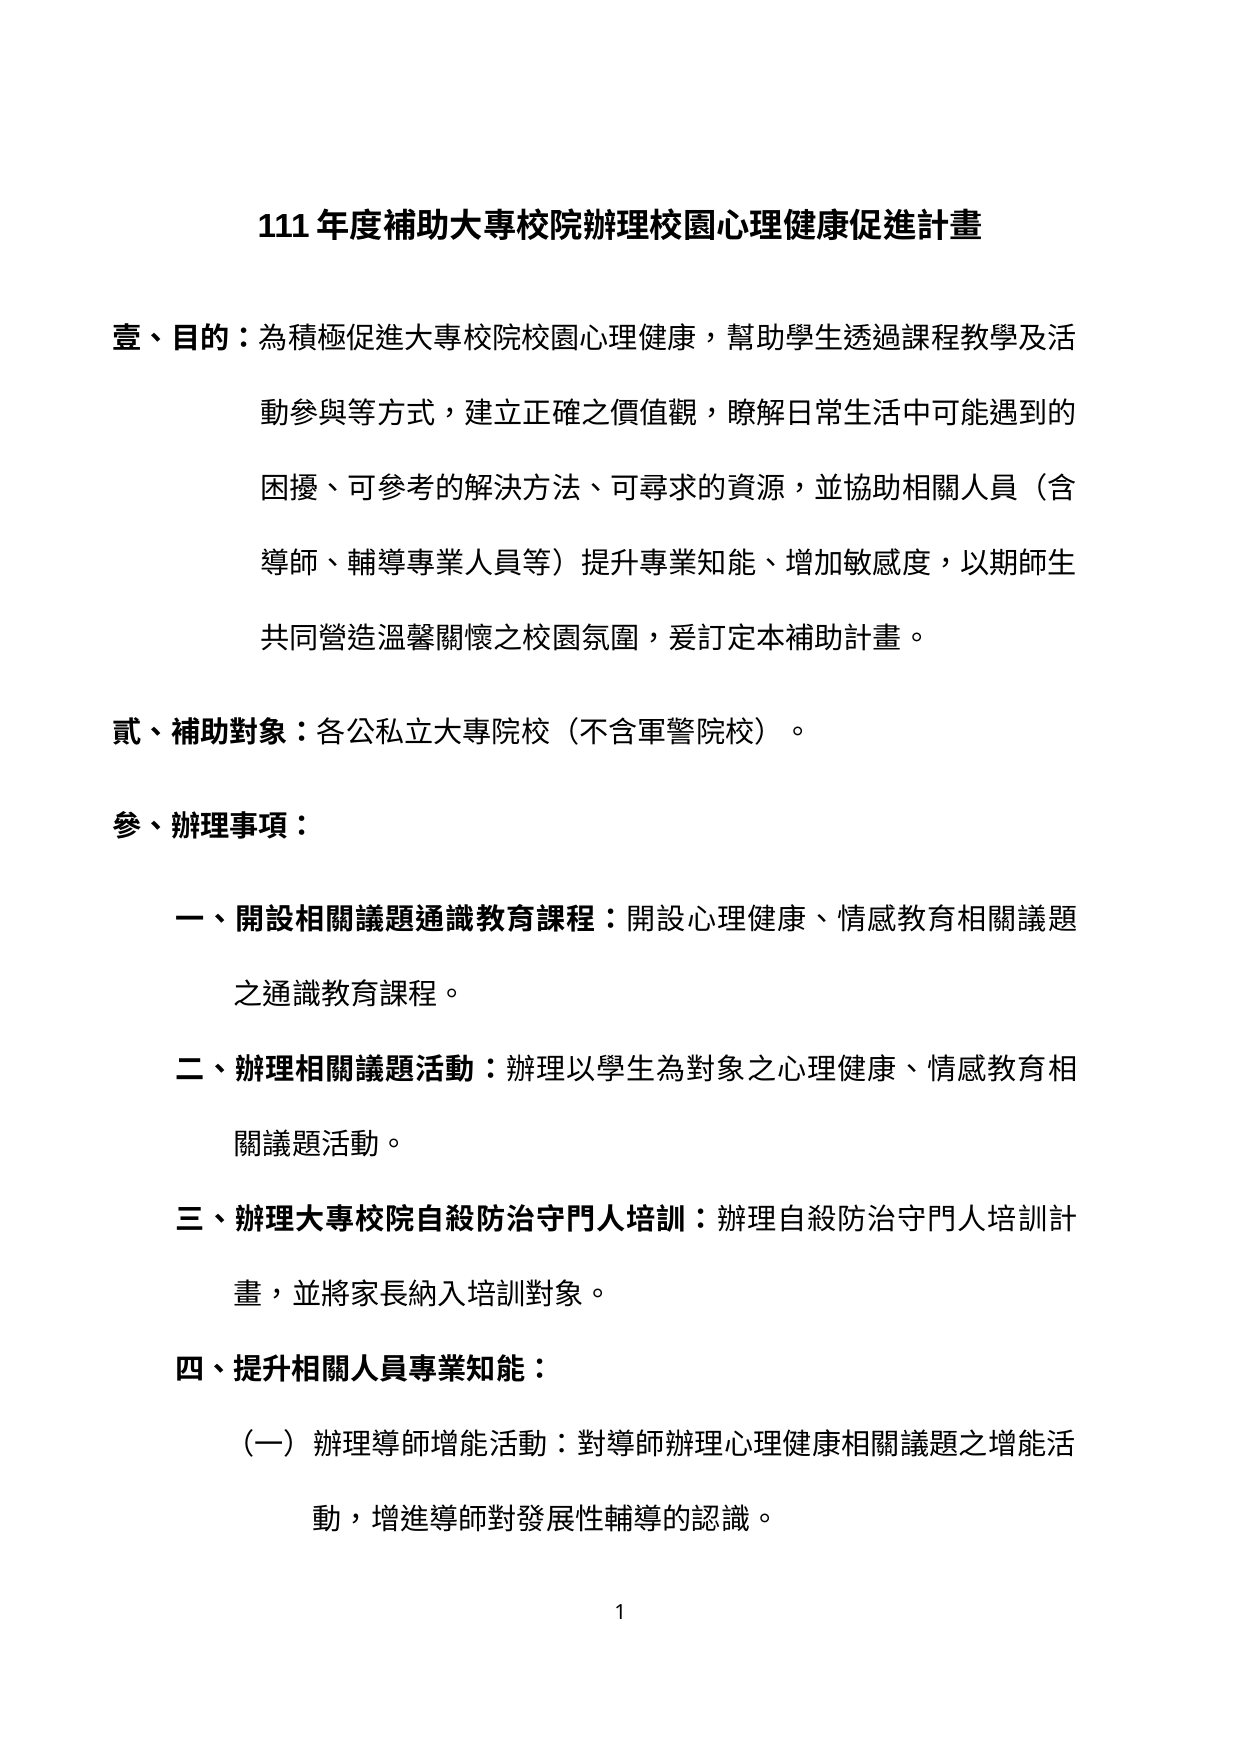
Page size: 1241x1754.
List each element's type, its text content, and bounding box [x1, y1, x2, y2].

text 壹、目的：為積極促進大專校院校園心理健康，幫助學生透過課程教學及活動參與等方式，建立正確之價值觀，瞭解日常生活中可能遇到的困擾、可參考的解決方法、可尋求的資源，並協助相關人員（含導師、輔導專業人員等）提升專業知能、增加敏感度，以期師生共同營造溫馨關懷之校園氛圍，爰訂定本補助計畫。 [112, 292, 1077, 667]
text 三、辦理大專校院自殺防治守門人培訓：辦理自殺防治守門人培訓計畫，並將家長納入培訓對象。 [175, 1173, 1077, 1323]
text （一）辦理導師增能活動：對導師辦理心理健康相關議題之增能活動，增進導師對發展性輔導的認識。 [225, 1398, 1077, 1548]
text 一、開設相關議題通識教育課程：開設心理健康、情感教育相關議題之通識教育課程。 [175, 873, 1077, 1023]
text 參、辦理事項： [112, 779, 1077, 854]
text 貳、補助對象：各公私立大專院校（不含軍警院校）。 [112, 686, 1077, 761]
text 111年度補助大專校院辦理校園心理健康促進計畫 [112, 179, 1128, 254]
text 四、提升相關人員專業知能： [175, 1323, 1077, 1398]
text 二、辦理相關議題活動：辦理以學生為對象之心理健康、情感教育相關議題活動。 [175, 1023, 1077, 1173]
